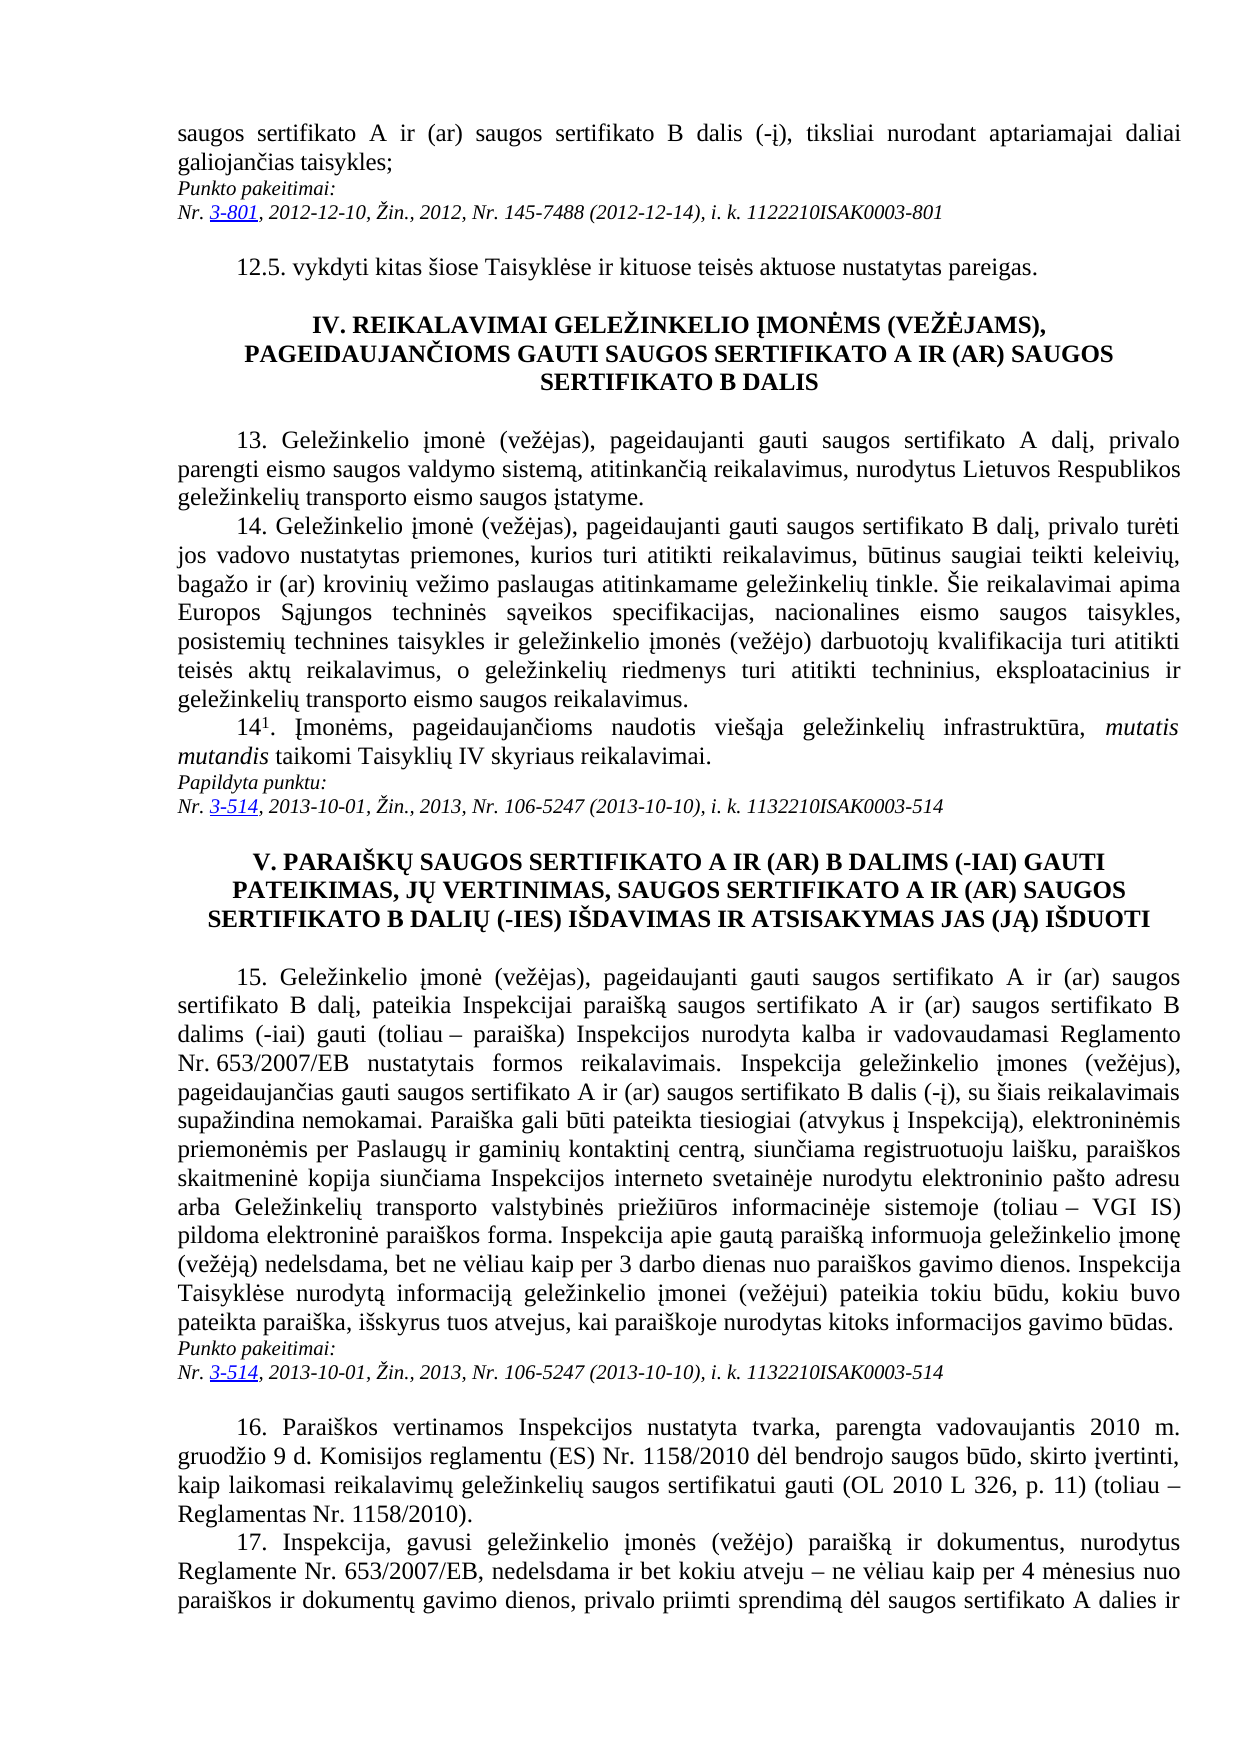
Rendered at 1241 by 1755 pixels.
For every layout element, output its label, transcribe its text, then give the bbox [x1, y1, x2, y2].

text 14. Geležinkelio įmonė (vežėjas), pageidaujanti gauti saugos sertifikato B dalį, privalo turėti jos vadovo nustatytas priemones, kurios turi atitikti reikalavimus, būtinus saugiai teikti keleivių, bagažo ir (ar) krovinių vežimo paslaugas atitinkamame geležinkelių tinkle. Šie reikalavimai apima Europos Sąjungos techninės sąveikos specifikacijas, nacionalines eismo saugos taisykles, posistemių technines taisykles ir geležinkelio įmonės (vežėjo) darbuotojų kvalifikacija turi atitikti teisės aktų reikalavimus, o geležinkelių riedmenys turi atitikti techninius, eksploatacinius ir geležinkelių transporto eismo saugos reikalavimus. [177, 511, 1181, 712]
text 141. Įmonėms, pageidaujančioms naudotis viešąja geležinkelių infrastruktūra, mutatis mutandis taikomi Taisyklių IV skyriaus reikalavimai. [177, 712, 1181, 770]
text 13. Geležinkelio įmonė (vežėjas), pageidaujanti gauti saugos sertifikato A dalį, privalo parengti eismo saugos valdymo sistemą, atitinkančią reikalavimus, nurodytus Lietuvos Respublikos geležinkelių transporto eismo saugos įstatyme. [177, 425, 1181, 511]
text saugos sertifikato A ir (ar) saugos sertifikato B dalis (-į), tiksliai nurodant aptariamajai daliai galiojančias taisykles; [177, 118, 1181, 176]
text Punkto pakeitimai: [177, 1336, 1181, 1360]
text Nr. 3-514, 2013-10-01, Žin., 2013, Nr. 106-5247 (2013-10-10), i. k. 1132210ISAK0003-514 [177, 794, 1181, 818]
text 15. Geležinkelio įmonė (vežėjas), pageidaujanti gauti saugos sertifikato A ir (ar) saugos sertifikato B dalį, pateikia Inspekcijai paraišką saugos sertifikato A ir (ar) saugos sertifikato B dalims (-iai) gauti (toliau – paraiška) Inspekcijos nurodyta kalba ir vadovaudamasi Reglamento Nr. 653/2007/EB nustatytais formos reikalavimais. Inspekcija geležinkelio įmones (vežėjus), pageidaujančias gauti saugos sertifikato A ir (ar) saugos sertifikato B dalis (-į), su šiais reikalavimais supažindina nemokamai. Paraiška gali būti pateikta tiesiogiai (atvykus į Inspekciją), elektroninėmis priemonėmis per Paslaugų ir gaminių kontaktinį centrą, siunčiama registruotuoju laišku, paraiškos skaitmeninė kopija siunčiama Inspekcijos interneto svetainėje nurodytu elektroninio pašto adresu arba Geležinkelių transporto valstybinės priežiūros informacinėje sistemoje (toliau – VGI IS) pildoma elektroninė paraiškos forma. Inspekcija apie gautą paraišką informuoja geležinkelio įmonę (vežėją) nedelsdama, bet ne vėliau kaip per 3 darbo dienas nuo paraiškos gavimo dienos. Inspekcija Taisyklėse nurodytą informaciją geležinkelio įmonei (vežėjui) pateikia tokiu būdu, kokiu buvo pateikta paraiška, išskyrus tuos atvejus, kai paraiškoje nurodytas kitoks informacijos gavimo būdas. [177, 962, 1181, 1336]
text 12.5. vykdyti kitas šiose Taisyklėse ir kituose teisės aktuose nustatytas pareigas. [177, 252, 1181, 281]
text Nr. 3-514, 2013-10-01, Žin., 2013, Nr. 106-5247 (2013-10-10), i. k. 1132210ISAK0003-514 [177, 1360, 1181, 1384]
text Papildyta punktu: [177, 770, 1181, 794]
text V. PARAIŠKŲ SAUGOS SERTIFIKATO A IR (AR) B DALIMS (-IAI) GAUTI PATEIKIMAS, JŲ VERTINIMAS, SAUGOS SERTIFIKATO A IR (AR) SAUGOS SERTIFIKATO B DALIŲ (-IES) IŠDAVIMAS IR ATSISAKYMAS JAS (JĄ) IŠDUOTI [177, 847, 1181, 933]
text IV. REIKALAVIMAI GELEŽINKELIO ĮMONĖMS (VEŽĖJAMS), PAGEIDAUJANČIOMS GAUTI SAUGOS SERTIFIKATO A IR (AR) SAUGOS SERTIFIKATO B DALIS [177, 310, 1181, 396]
text 17. Inspekcija, gavusi geležinkelio įmonės (vežėjo) paraišką ir dokumentus, nurodytus Reglamente Nr. 653/2007/EB, nedelsdama ir bet kokiu atveju – ne vėliau kaip per 4 mėnesius nuo paraiškos ir dokumentų gavimo dienos, privalo priimti sprendimą dėl saugos sertifikato A dalies ir [177, 1527, 1181, 1614]
text Nr. 3-801, 2012-12-10, Žin., 2012, Nr. 145-7488 (2012-12-14), i. k. 1122210ISAK0003-801 [177, 200, 1181, 224]
text 16. Paraiškos vertinamos Inspekcijos nustatyta tvarka, parengta vadovaujantis 2010 m. gruodžio 9 d. Komisijos reglamentu (ES) Nr. 1158/2010 dėl bendrojo saugos būdo, skirto įvertinti, kaip laikomasi reikalavimų geležinkelių saugos sertifikatui gauti (OL 2010 L 326, p. 11) (toliau – Reglamentas Nr. 1158/2010). [177, 1412, 1181, 1527]
text Punkto pakeitimai: [177, 176, 1181, 200]
